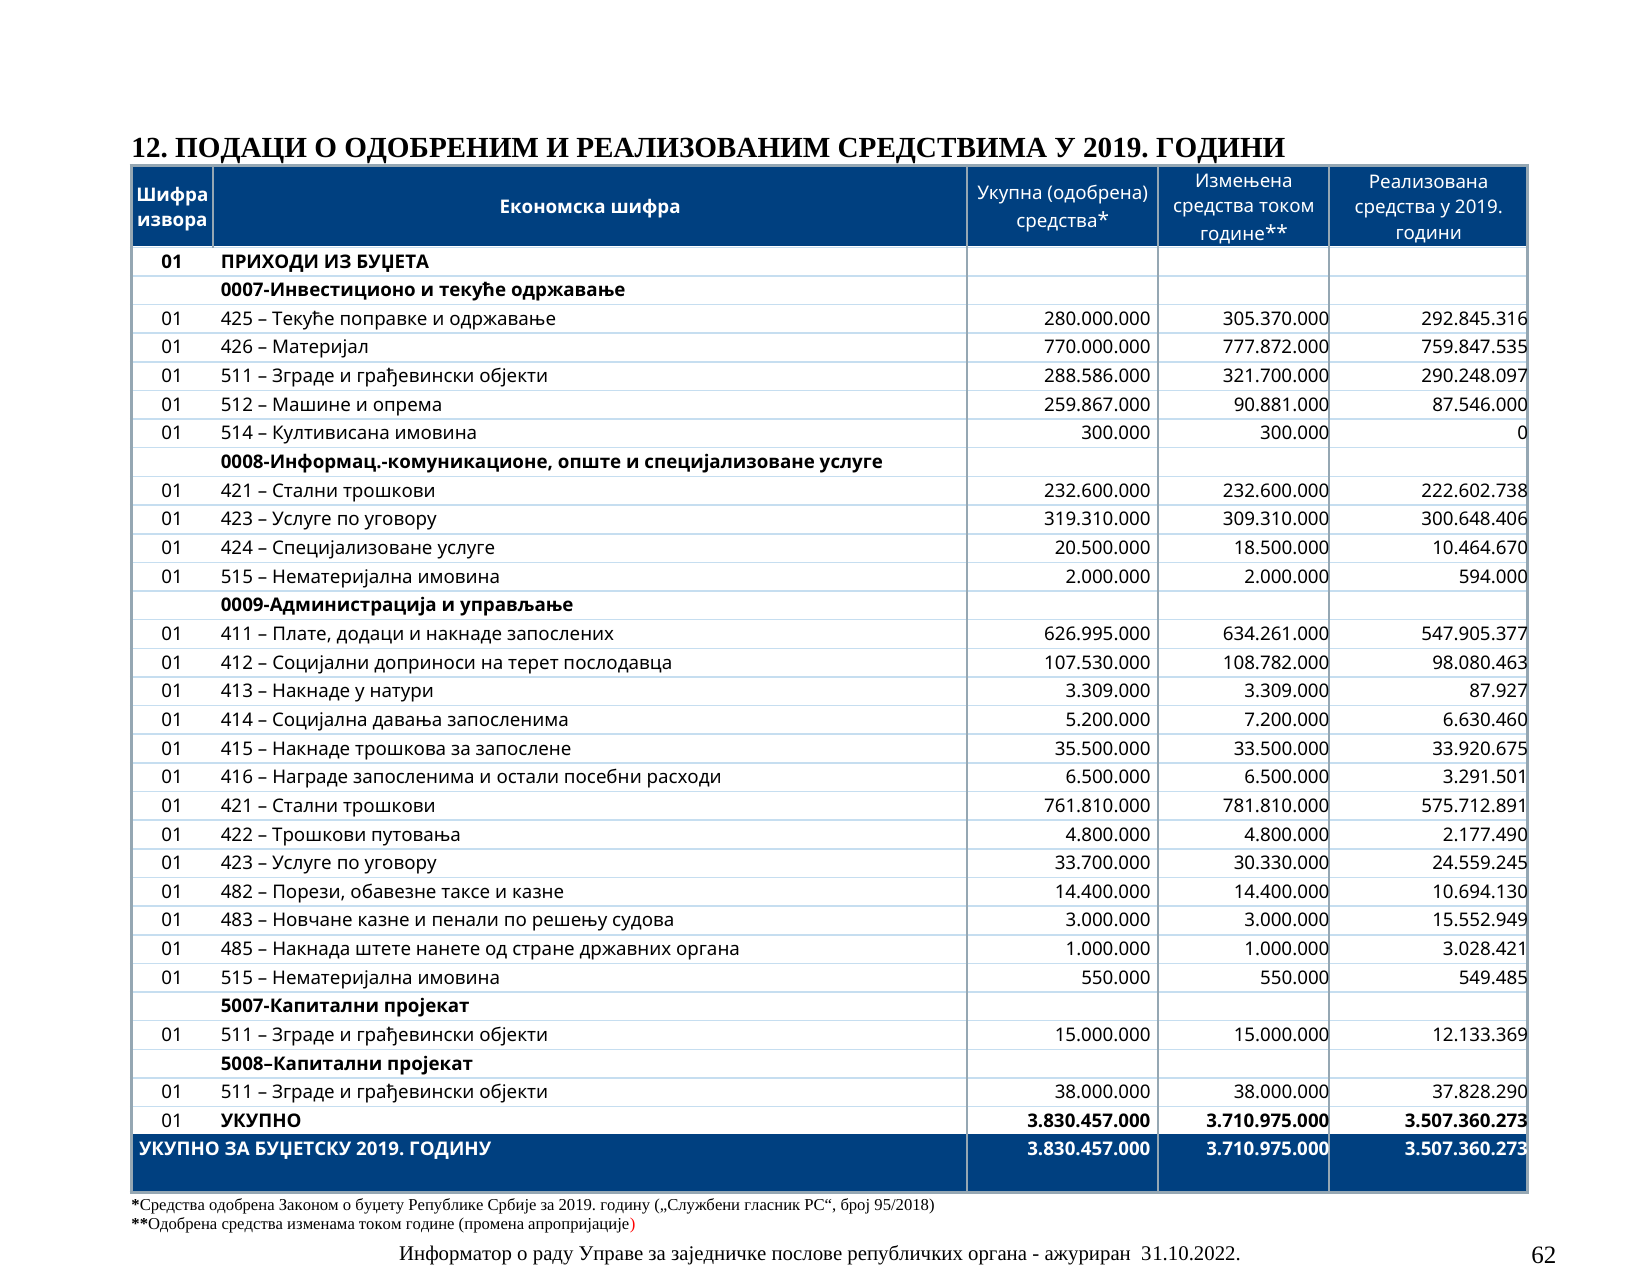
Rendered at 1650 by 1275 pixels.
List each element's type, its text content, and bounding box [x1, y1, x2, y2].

table_cell 107.530.000 [968, 649, 1157, 676]
table_cell 2.177.490 [1330, 821, 1526, 848]
table_cell 30.330.000 [1159, 850, 1328, 877]
text **Одобрена средства изменама током године (промена апропријације) [131, 1213, 1556, 1233]
table_cell 634.261.000 [1159, 620, 1328, 647]
table_cell 770.000.000 [968, 334, 1157, 361]
table_cell [1330, 1050, 1526, 1077]
table_cell 550.000 [968, 964, 1157, 991]
table_cell 2.000.000 [1159, 563, 1328, 590]
table_cell [1159, 277, 1328, 304]
table_cell 415 – Накнаде трошкова за запослене [213, 735, 966, 762]
table_cell 01 [133, 248, 213, 275]
table_header Економска шифра [214, 167, 966, 246]
table_cell 38.000.000 [1159, 1079, 1328, 1106]
table_cell 0 [1330, 420, 1526, 447]
table_cell 01 [133, 706, 213, 733]
table_cell 01 [133, 477, 213, 504]
table_cell 280.000.000 [968, 305, 1157, 332]
table_cell 1.000.000 [1159, 936, 1328, 962]
table_cell 515 – Нематеријална имовина [213, 964, 966, 991]
table_cell 309.310.000 [1159, 506, 1328, 533]
table_header Шифра извора [133, 167, 212, 246]
table_cell 5008–Капитални пројекат [213, 1050, 966, 1077]
table_cell 01 [133, 878, 213, 905]
table_cell 2.000.000 [968, 563, 1157, 590]
table_cell 414 – Социјална давања запосленима [213, 706, 966, 733]
table_cell 7.200.000 [1159, 706, 1328, 733]
table_cell 232.600.000 [968, 477, 1157, 504]
table_cell 425 – Текуће поправке и одржавање [213, 305, 966, 332]
table_cell 511 – Зграде и грађевински објекти [213, 1079, 966, 1106]
table_cell 482 – Порези, обавезне таксе и казне [213, 878, 966, 905]
table_cell 01 [133, 620, 213, 647]
table_cell 232.600.000 [1159, 477, 1328, 504]
table_cell 319.310.000 [968, 506, 1157, 533]
table_cell 6.500.000 [1159, 764, 1328, 791]
table_cell 6.500.000 [968, 764, 1157, 791]
table_cell 781.810.000 [1159, 792, 1328, 819]
table_cell 01 [133, 334, 213, 361]
table_cell [133, 592, 213, 619]
table_cell 761.810.000 [968, 792, 1157, 819]
table_cell 33.920.675 [1330, 735, 1526, 762]
table_header Реализована средства у 2019. години [1330, 167, 1526, 246]
table_cell 3.000.000 [968, 907, 1157, 934]
table_cell 38.000.000 [968, 1079, 1157, 1106]
table_cell 422 – Трошкови путовања [213, 821, 966, 848]
table_cell 0009-Администрација и управљање [213, 592, 966, 619]
table_cell 511 – Зграде и грађевински објекти [213, 1021, 966, 1048]
table_cell [1159, 592, 1328, 619]
table_cell 01 [133, 391, 213, 418]
table_cell 87.546.000 [1330, 391, 1526, 418]
table_cell 3.000.000 [1159, 907, 1328, 934]
table_header Измењена средства током године** [1159, 167, 1328, 246]
table_cell 485 – Накнада штете нанете од стране државних органа [213, 936, 966, 962]
table_cell [133, 448, 213, 476]
table_cell 3.291.501 [1330, 764, 1526, 791]
table_cell 10.464.670 [1330, 535, 1526, 561]
table_cell 01 [133, 363, 213, 389]
table_cell [1330, 277, 1526, 304]
table_cell 3.830.457.000 [968, 1134, 1157, 1164]
table_cell 511 – Зграде и грађевински објекти [213, 363, 966, 389]
table_cell 300.648.406 [1330, 506, 1526, 533]
table_header Укупна (одобрена) средства* [968, 167, 1157, 246]
table_cell 01 [133, 506, 213, 533]
table_cell ПРИХОДИ ИЗ БУЏЕТА [213, 248, 966, 275]
table_cell [1330, 448, 1526, 476]
table_cell 305.370.000 [1159, 305, 1328, 332]
table_cell 01 [133, 649, 213, 676]
table_cell 515 – Нематеријална имовина [213, 563, 966, 590]
table_cell 01 [133, 1021, 213, 1048]
table_cell [1159, 1164, 1328, 1191]
table_cell 3.028.421 [1330, 936, 1526, 962]
table_cell 3.309.000 [1159, 678, 1328, 705]
table_cell 87.927 [1330, 678, 1526, 705]
table_cell 01 [133, 735, 213, 762]
table_cell 01 [133, 907, 213, 934]
table_cell 37.828.290 [1330, 1079, 1526, 1106]
text 12. ПОДАЦИ О ОДОБРЕНИМ И РЕАЛИЗОВАНИМ СРЕДСТВИМА У 2019. ГОДИНИ [131, 130, 1556, 164]
table_cell 01 [133, 305, 213, 332]
table_cell 777.872.000 [1159, 334, 1328, 361]
table_cell [968, 1050, 1157, 1077]
table_cell 3.309.000 [968, 678, 1157, 705]
table_cell [1159, 248, 1328, 275]
table_cell [133, 1164, 966, 1191]
table_cell 01 [133, 764, 213, 791]
table_cell 20.500.000 [968, 535, 1157, 561]
table_cell [1330, 248, 1526, 275]
table_cell 01 [133, 678, 213, 705]
table_cell 759.847.535 [1330, 334, 1526, 361]
table_cell 4.800.000 [1159, 821, 1328, 848]
table_cell 01 [133, 964, 213, 991]
table_cell 288.586.000 [968, 363, 1157, 389]
table_cell 259.867.000 [968, 391, 1157, 418]
table_cell 3.710.975.000 [1159, 1107, 1328, 1134]
table_cell 33.500.000 [1159, 735, 1328, 762]
table_cell [968, 277, 1157, 304]
table_cell [1330, 1164, 1526, 1191]
table_cell 290.248.097 [1330, 363, 1526, 389]
table_cell 33.700.000 [968, 850, 1157, 877]
table_cell 411 – Плате, додаци и накнаде запослених [213, 620, 966, 647]
table_cell 483 – Новчане казне и пенали по решењу судова [213, 907, 966, 934]
table_cell 514 – Култивисана имовина [213, 420, 966, 447]
table_cell 01 [133, 821, 213, 848]
text *Средства одобрена Законом о буџету Републике Србије за 2019. годину („Службени гласник РС“, број 95/2018) [131, 1194, 1556, 1213]
table_cell [968, 993, 1157, 1020]
table_cell 416 – Награде запосленима и остали посебни расходи [213, 764, 966, 791]
table_cell 01 [133, 1079, 213, 1106]
table_cell 01 [133, 1107, 213, 1134]
table_cell 15.000.000 [968, 1021, 1157, 1048]
table_cell 550.000 [1159, 964, 1328, 991]
table_cell 01 [133, 563, 213, 590]
table_cell УКУПНО [213, 1107, 966, 1134]
table_cell 426 – Материјал [213, 334, 966, 361]
table_cell [968, 448, 1157, 476]
table_cell 549.485 [1330, 964, 1526, 991]
table_cell 0007-Инвестиционо и текуће одржавање [213, 277, 966, 304]
table_cell [133, 277, 213, 304]
table_cell 292.845.316 [1330, 305, 1526, 332]
table_cell 10.694.130 [1330, 878, 1526, 905]
table_cell [133, 993, 213, 1020]
table_cell 300.000 [1159, 420, 1328, 447]
table_cell 300.000 [968, 420, 1157, 447]
table_cell 6.630.460 [1330, 706, 1526, 733]
table_cell 423 – Услуге по уговору [213, 506, 966, 533]
table_cell [968, 592, 1157, 619]
table_cell 547.905.377 [1330, 620, 1526, 647]
table_cell 423 – Услуге по уговору [213, 850, 966, 877]
table_cell УКУПНО ЗА БУЏЕТСКУ 2019. ГОДИНУ [133, 1134, 966, 1164]
table_cell 5.200.000 [968, 706, 1157, 733]
table_cell 12.133.369 [1330, 1021, 1526, 1048]
table_cell 108.782.000 [1159, 649, 1328, 676]
table_cell 421 – Стални трошкови [213, 792, 966, 819]
table_cell 01 [133, 420, 213, 447]
table_cell [1330, 592, 1526, 619]
table_cell [1330, 993, 1526, 1020]
table_cell 15.000.000 [1159, 1021, 1328, 1048]
table_cell 3.507.360.273 [1330, 1134, 1526, 1164]
table_cell 98.080.463 [1330, 649, 1526, 676]
table_cell [133, 1050, 213, 1077]
table_cell 3.830.457.000 [968, 1107, 1157, 1134]
table_cell 01 [133, 936, 213, 962]
table_cell 413 – Накнаде у натури [213, 678, 966, 705]
table_cell [968, 248, 1157, 275]
table_cell 321.700.000 [1159, 363, 1328, 389]
table_cell 3.710.975.000 [1159, 1134, 1328, 1164]
table_cell 421 – Стални трошкови [213, 477, 966, 504]
table_cell 01 [133, 850, 213, 877]
table_cell 5007-Капитални пројекат [213, 993, 966, 1020]
table_cell 15.552.949 [1330, 907, 1526, 934]
table_cell 3.507.360.273 [1330, 1107, 1526, 1134]
table_cell 0008-Информац.-комуникационе, опште и специјализоване услуге [213, 448, 966, 476]
table_cell 222.602.738 [1330, 477, 1526, 504]
table_cell [1159, 448, 1328, 476]
table_cell 1.000.000 [968, 936, 1157, 962]
table_cell 01 [133, 535, 213, 561]
table_cell 575.712.891 [1330, 792, 1526, 819]
table_cell 14.400.000 [1159, 878, 1328, 905]
table_cell 626.995.000 [968, 620, 1157, 647]
table_cell 18.500.000 [1159, 535, 1328, 561]
table_cell 35.500.000 [968, 735, 1157, 762]
table_cell 594.000 [1330, 563, 1526, 590]
table_cell 512 – Машине и опрема [213, 391, 966, 418]
table_cell 01 [133, 792, 213, 819]
table_cell [1159, 993, 1328, 1020]
table_cell 24.559.245 [1330, 850, 1526, 877]
table_cell 424 – Специјализоване услуге [213, 535, 966, 561]
table_cell 4.800.000 [968, 821, 1157, 848]
table_cell [1159, 1050, 1328, 1077]
table_cell [968, 1164, 1157, 1191]
table_cell 412 – Социјални доприноси на терет послодавца [213, 649, 966, 676]
table_cell 14.400.000 [968, 878, 1157, 905]
table_cell 90.881.000 [1159, 391, 1328, 418]
